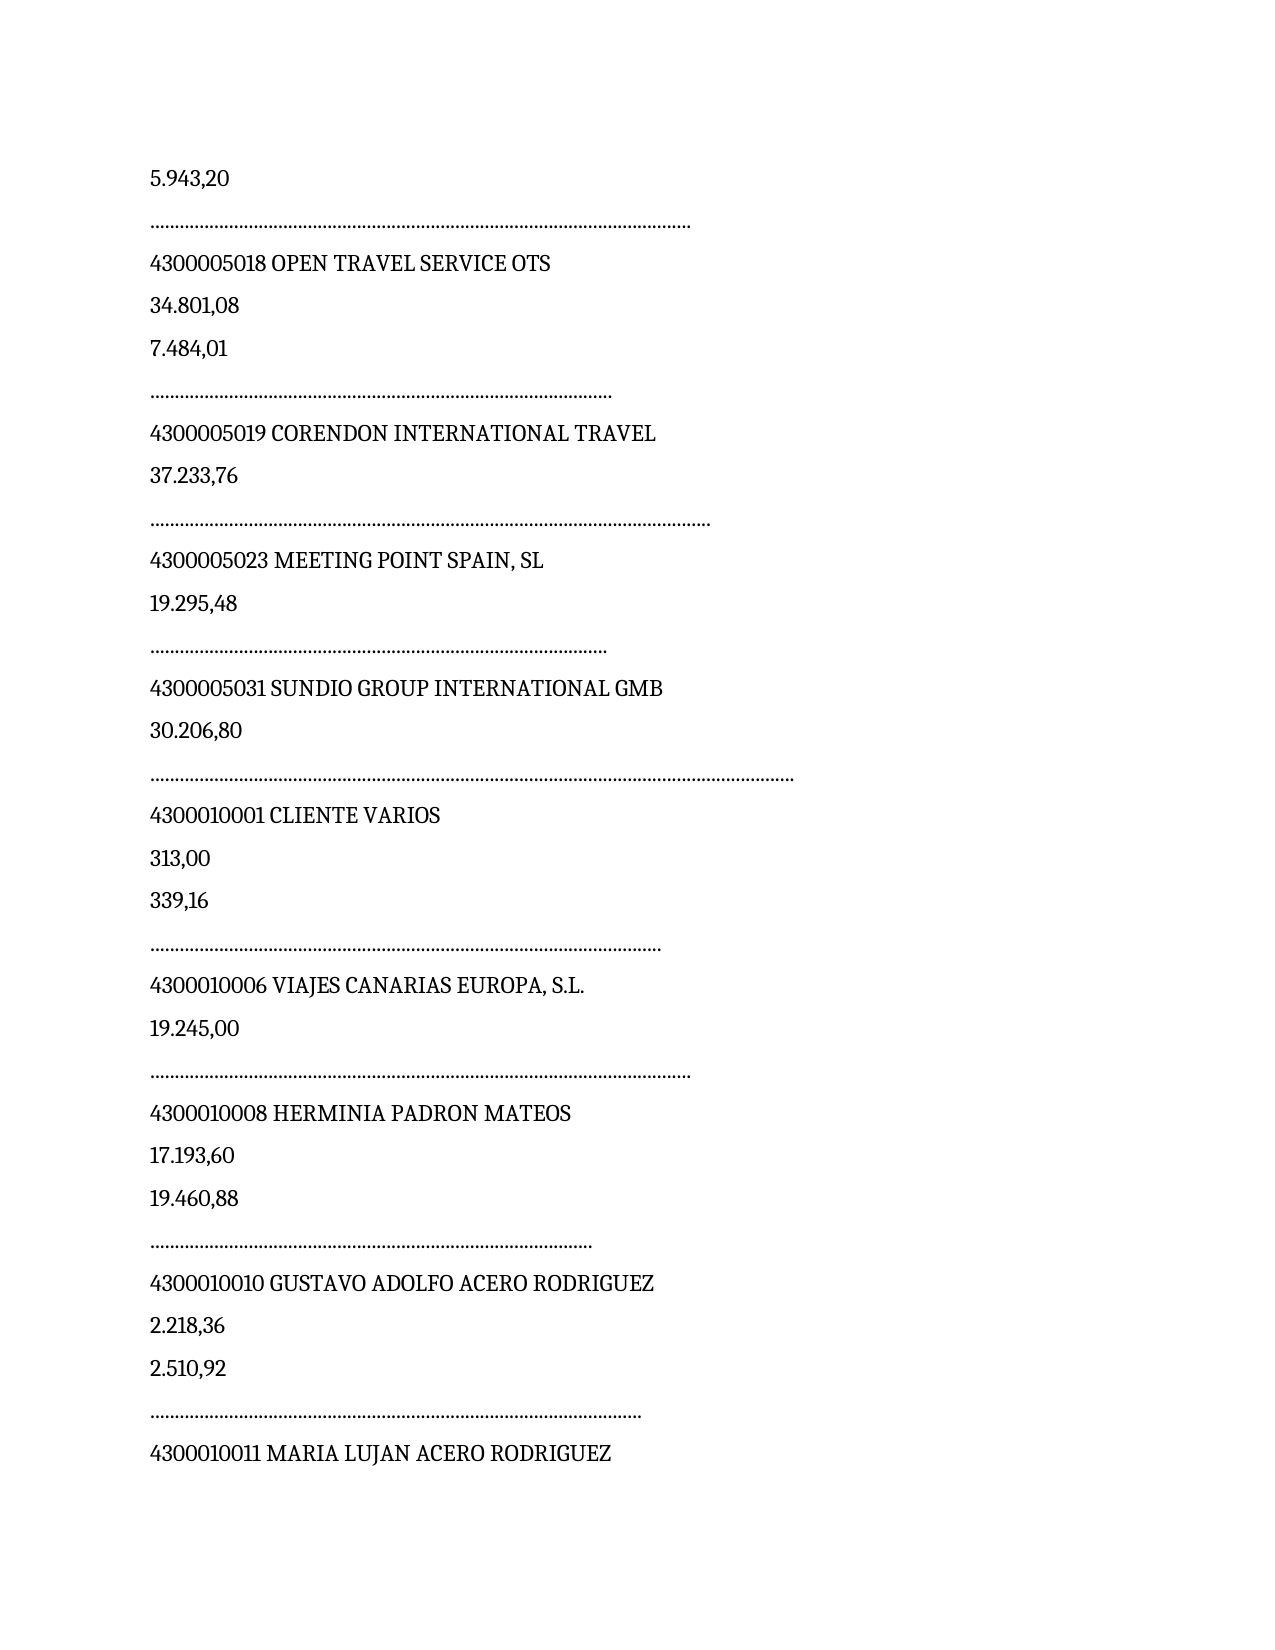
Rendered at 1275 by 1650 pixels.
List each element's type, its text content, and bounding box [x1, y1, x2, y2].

text 30.206,80 [150, 702, 1125, 745]
text .................................................................................................... [150, 1382, 1125, 1425]
text 5.943,20 [150, 150, 1125, 192]
text .................................................................................................................. [150, 490, 1125, 532]
text 313,00 [150, 830, 1125, 872]
text 4300010008 HERMINIA PADRON MATEOS [150, 1085, 1125, 1127]
text .............................................................................................................. [150, 192, 1125, 235]
text 19.460,88 [150, 1170, 1125, 1212]
text .............................................................................................................. [150, 1042, 1125, 1085]
text .......................................................................................... [150, 1212, 1125, 1255]
text 34.801,08 [150, 277, 1125, 320]
text ................................................................................................................................... [150, 745, 1125, 787]
text 4300005019 CORENDON INTERNATIONAL TRAVEL [150, 405, 1125, 447]
text 4300010006 VIAJES CANARIAS EUROPA, S.L. [150, 957, 1125, 1000]
text 37.233,76 [150, 447, 1125, 490]
text 339,16 [150, 872, 1125, 915]
text ........................................................................................................ [150, 915, 1125, 957]
text 17.193,60 [150, 1127, 1125, 1170]
text .............................................................................................. [150, 362, 1125, 405]
text 2.510,92 [150, 1340, 1125, 1382]
text 19.295,48 [150, 575, 1125, 617]
text ............................................................................................. [150, 617, 1125, 660]
text 4300005018 OPEN TRAVEL SERVICE OTS [150, 235, 1125, 277]
text 4300010001 CLIENTE VARIOS [150, 787, 1125, 830]
text 7.484,01 [150, 320, 1125, 362]
text 19.245,00 [150, 1000, 1125, 1042]
text 4300010011 MARIA LUJAN ACERO RODRIGUEZ [150, 1425, 1125, 1467]
text 2.218,36 [150, 1297, 1125, 1340]
text 4300005031 SUNDIO GROUP INTERNATIONAL GMB [150, 660, 1125, 702]
text 4300005023 MEETING POINT SPAIN, SL [150, 532, 1125, 575]
text 4300010010 GUSTAVO ADOLFO ACERO RODRIGUEZ [150, 1255, 1125, 1297]
